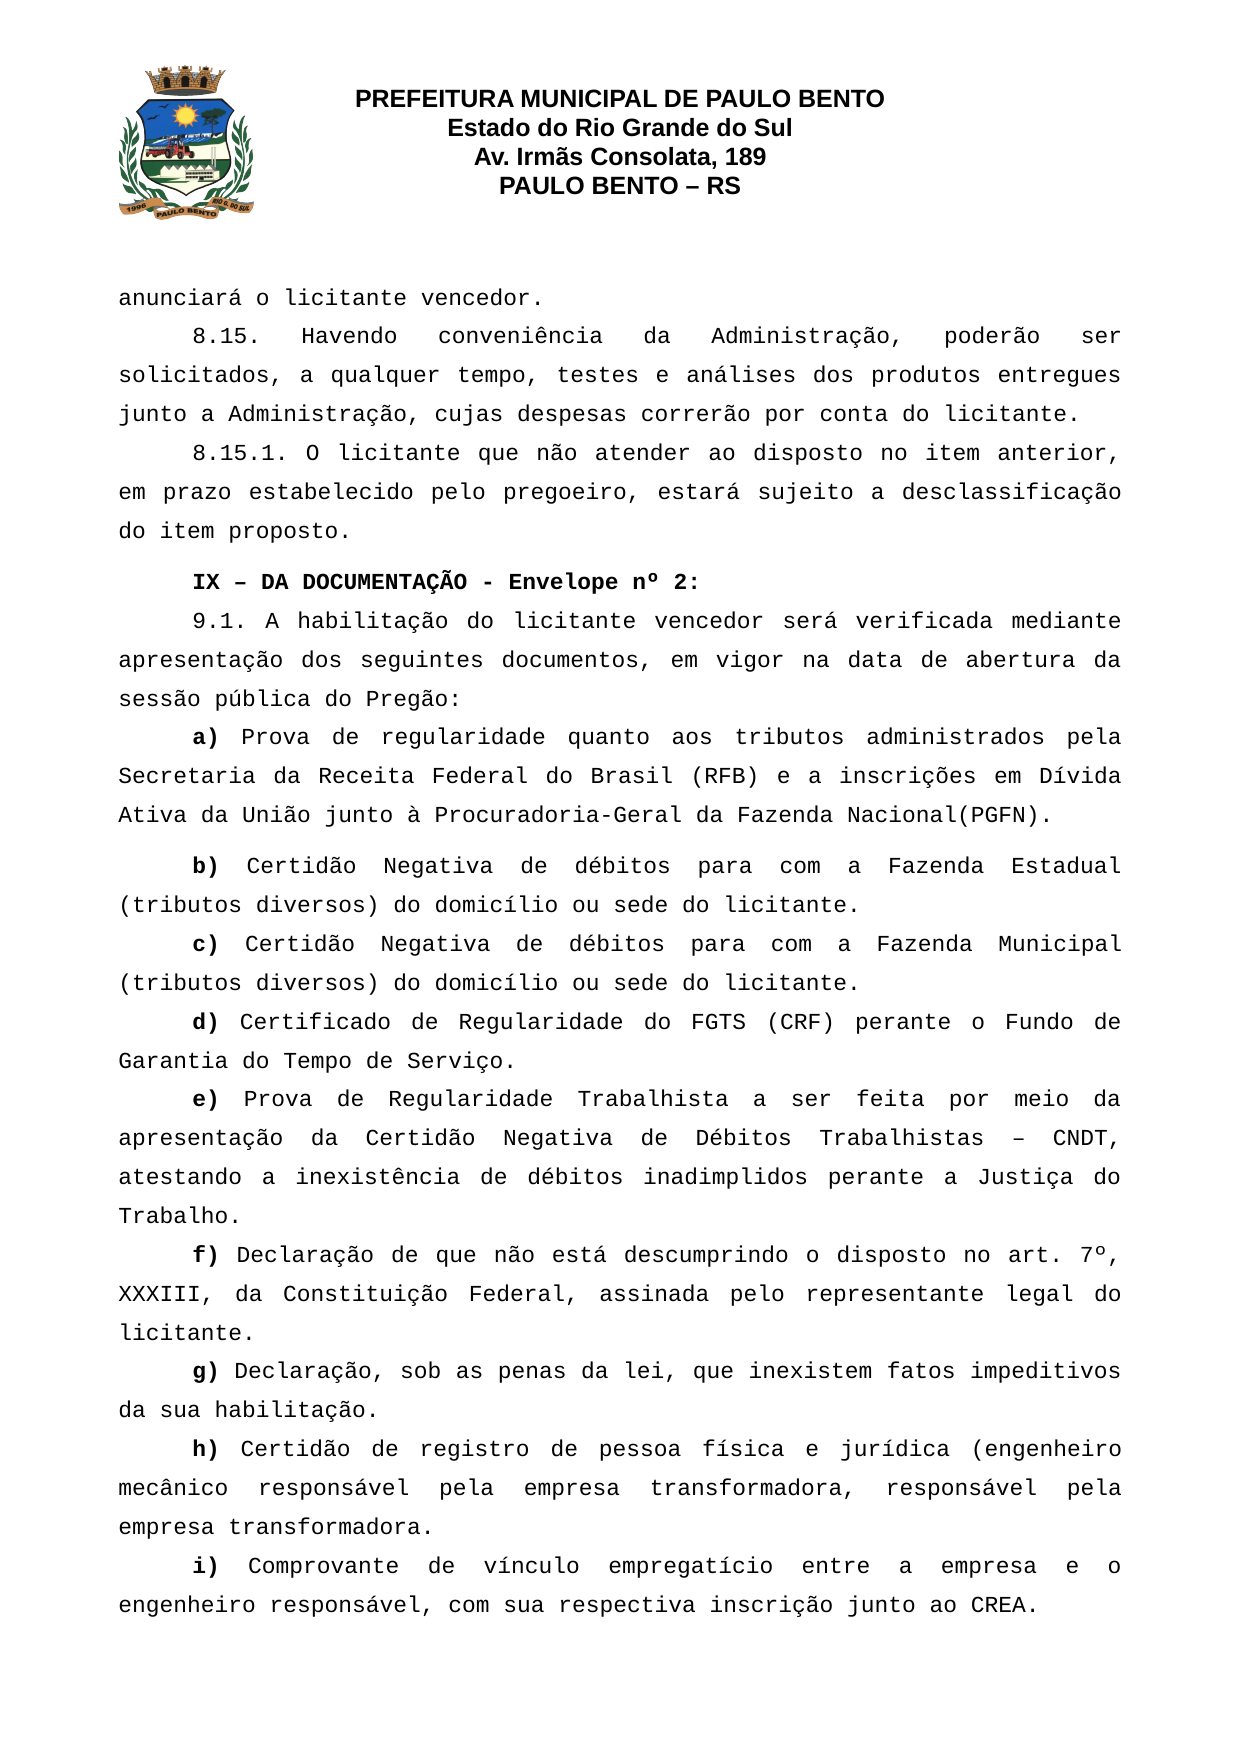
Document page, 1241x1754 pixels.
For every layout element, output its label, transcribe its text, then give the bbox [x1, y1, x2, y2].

text g) Declaração, sob as penas da lei, que inexistem fatos impeditivos da sua habilitação. [118, 1360, 1122, 1424]
text d) Certificado de Regularidade do FGTS (CRF) perante o Fundo de Garantia do Tempo de Serviço. [118, 1010, 1122, 1075]
text 8.15.1. O licitante que não atender ao disposto no item anterior, em prazo estabelecido pelo pregoeiro, estará sujeito a desclassificação do item proposto. [118, 441, 1122, 545]
text c) Certidão Negativa de débitos para com a Fazenda Municipal (tributos diversos) do domicílio ou sede do licitante. [118, 932, 1122, 997]
text 8.15. Havendo conveniência da Administração, poderão ser solicitados, a qualquer tempo, testes e análises dos produtos entregues junto a Administração, cujas despesas correrão por conta do licitante. [118, 325, 1122, 428]
text h) Certidão de registro de pessoa física e jurídica (engenheiro mecânico responsável pela empresa transformadora, responsável pela empresa transformadora. [118, 1437, 1122, 1541]
text i) Comprovante de vínculo empregatício entre a empresa e o engenheiro responsável, com sua respectiva inscrição junto ao CREA. [118, 1554, 1122, 1619]
text b) Certidão Negativa de débitos para com a Fazenda Estadual (tributos diversos) do domicílio ou sede do licitante. [118, 855, 1122, 919]
picture [118, 65, 254, 220]
text IX – DA DOCUMENTAÇÃO - Envelope nº 2: [118, 570, 1122, 596]
text a) Prova de regularidade quanto aos tributos administrados pela Secretaria da Receita Federal do Brasil (RFB) e a inscrições em Dívida Ativa da União junto à Procuradoria-Geral da Fazenda Nacional(PGFN). [118, 726, 1122, 829]
text e) Prova de Regularidade Trabalhista a ser feita por meio da apresentação da Certidão Negativa de Débitos Trabalhistas – CNDT, atestando a inexistência de débitos inadimplidos perante a Justiça do Trabalho. [118, 1088, 1122, 1230]
text anunciará o licitante vencedor. [118, 286, 1122, 312]
text 9.1. A habilitação do licitante vencedor será verificada mediante apresentação dos seguintes documentos, em vigor na data de abertura da sessão pública do Pregão: [118, 609, 1122, 713]
text f) Declaração de que não está descumprindo o disposto no art. 7º, XXXIII, da Constituição Federal, assinada pelo representante legal do licitante. [118, 1243, 1122, 1347]
